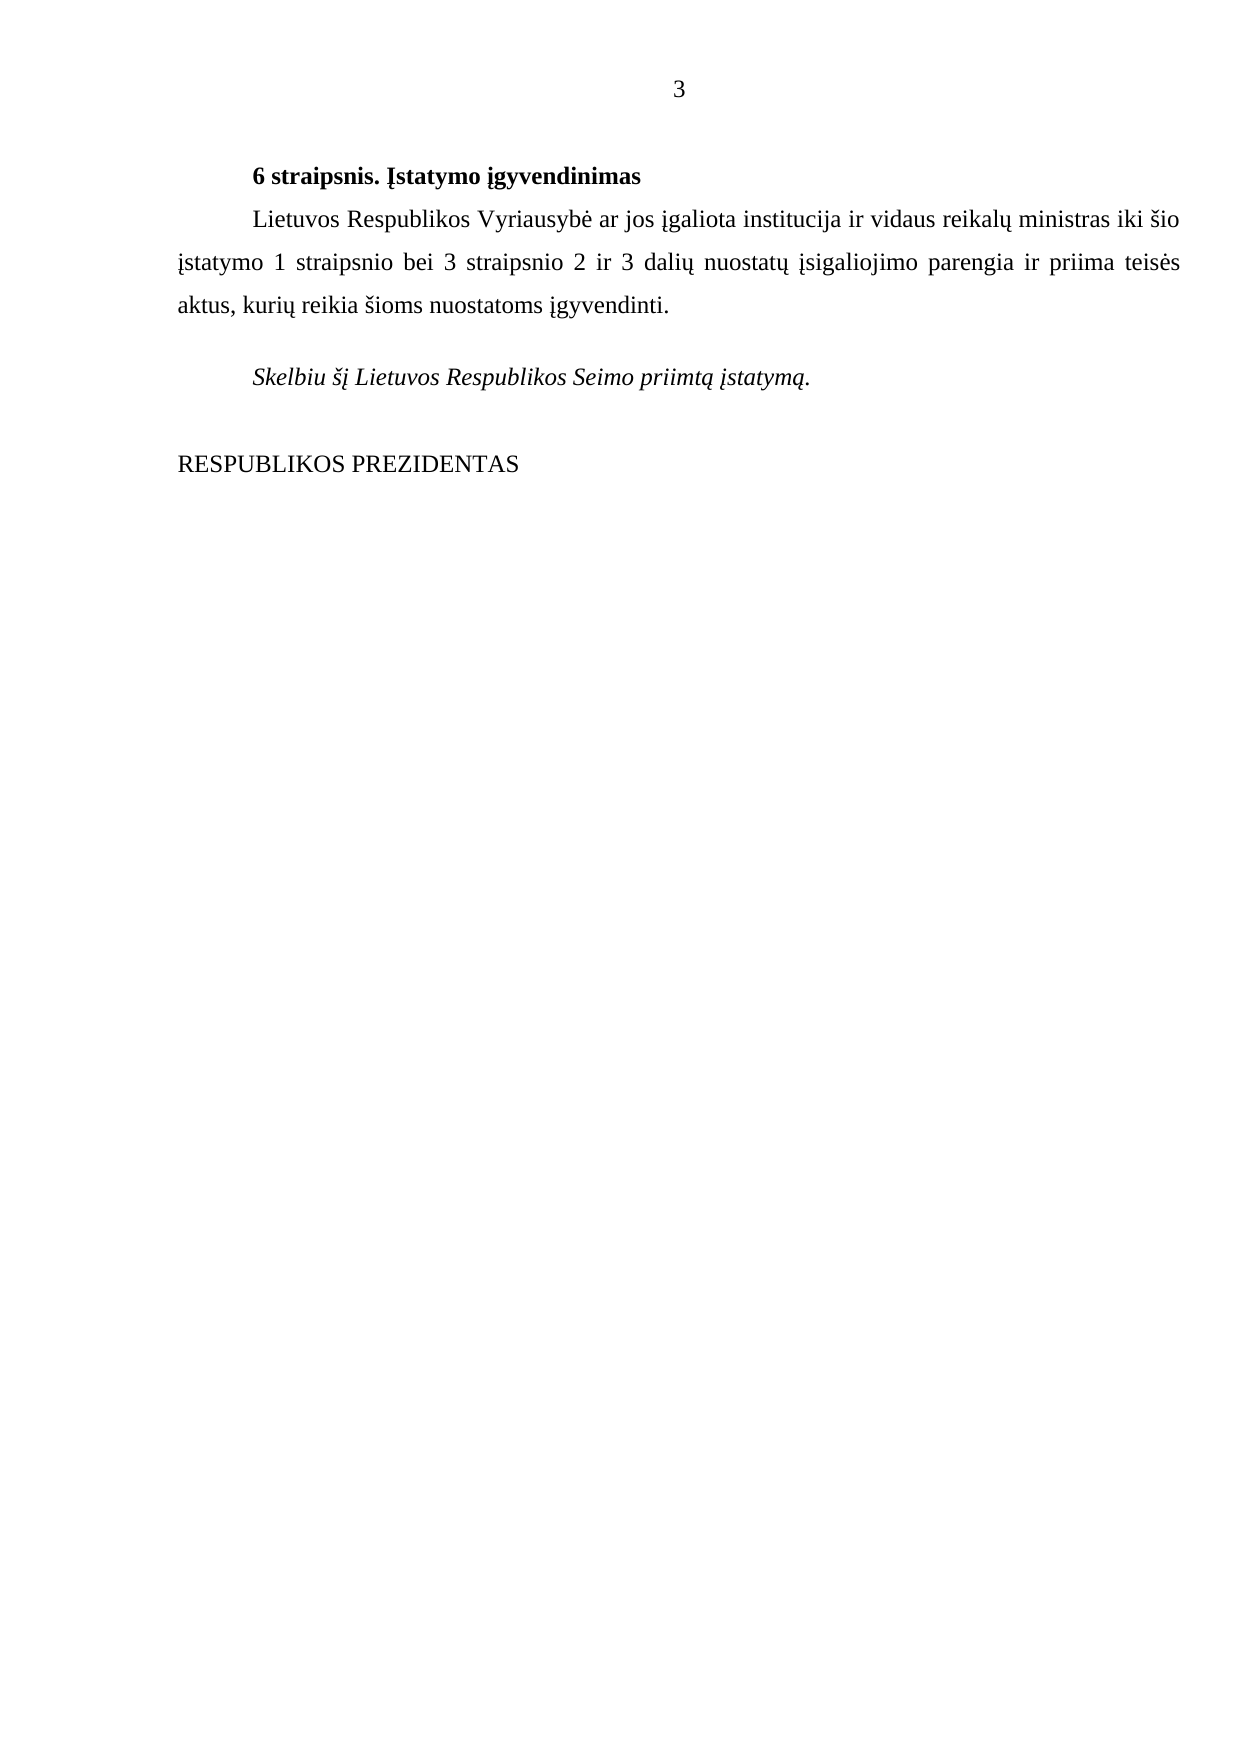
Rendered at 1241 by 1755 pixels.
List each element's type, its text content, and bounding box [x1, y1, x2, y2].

text RESPUBLIKOS PREZIDENTAS [177, 449, 1181, 477]
text Lietuvos Respublikos Vyriausybė ar jos įgaliota institucija ir vidaus reikalų ministras iki šio įstatymo 1 straipsnio bei 3 straipsnio 2 ir 3 dalių nuostatų įsigaliojimo parengia ir priima teisės aktus, kurių reikia šioms nuostatoms įgyvendinti. [177, 204, 1181, 319]
text 6 straipsnis. Įstatymo įgyvendinimas [177, 161, 1181, 190]
text Skelbiu šį Lietuvos Respublikos Seimo priimtą įstatymą. [177, 362, 1181, 391]
